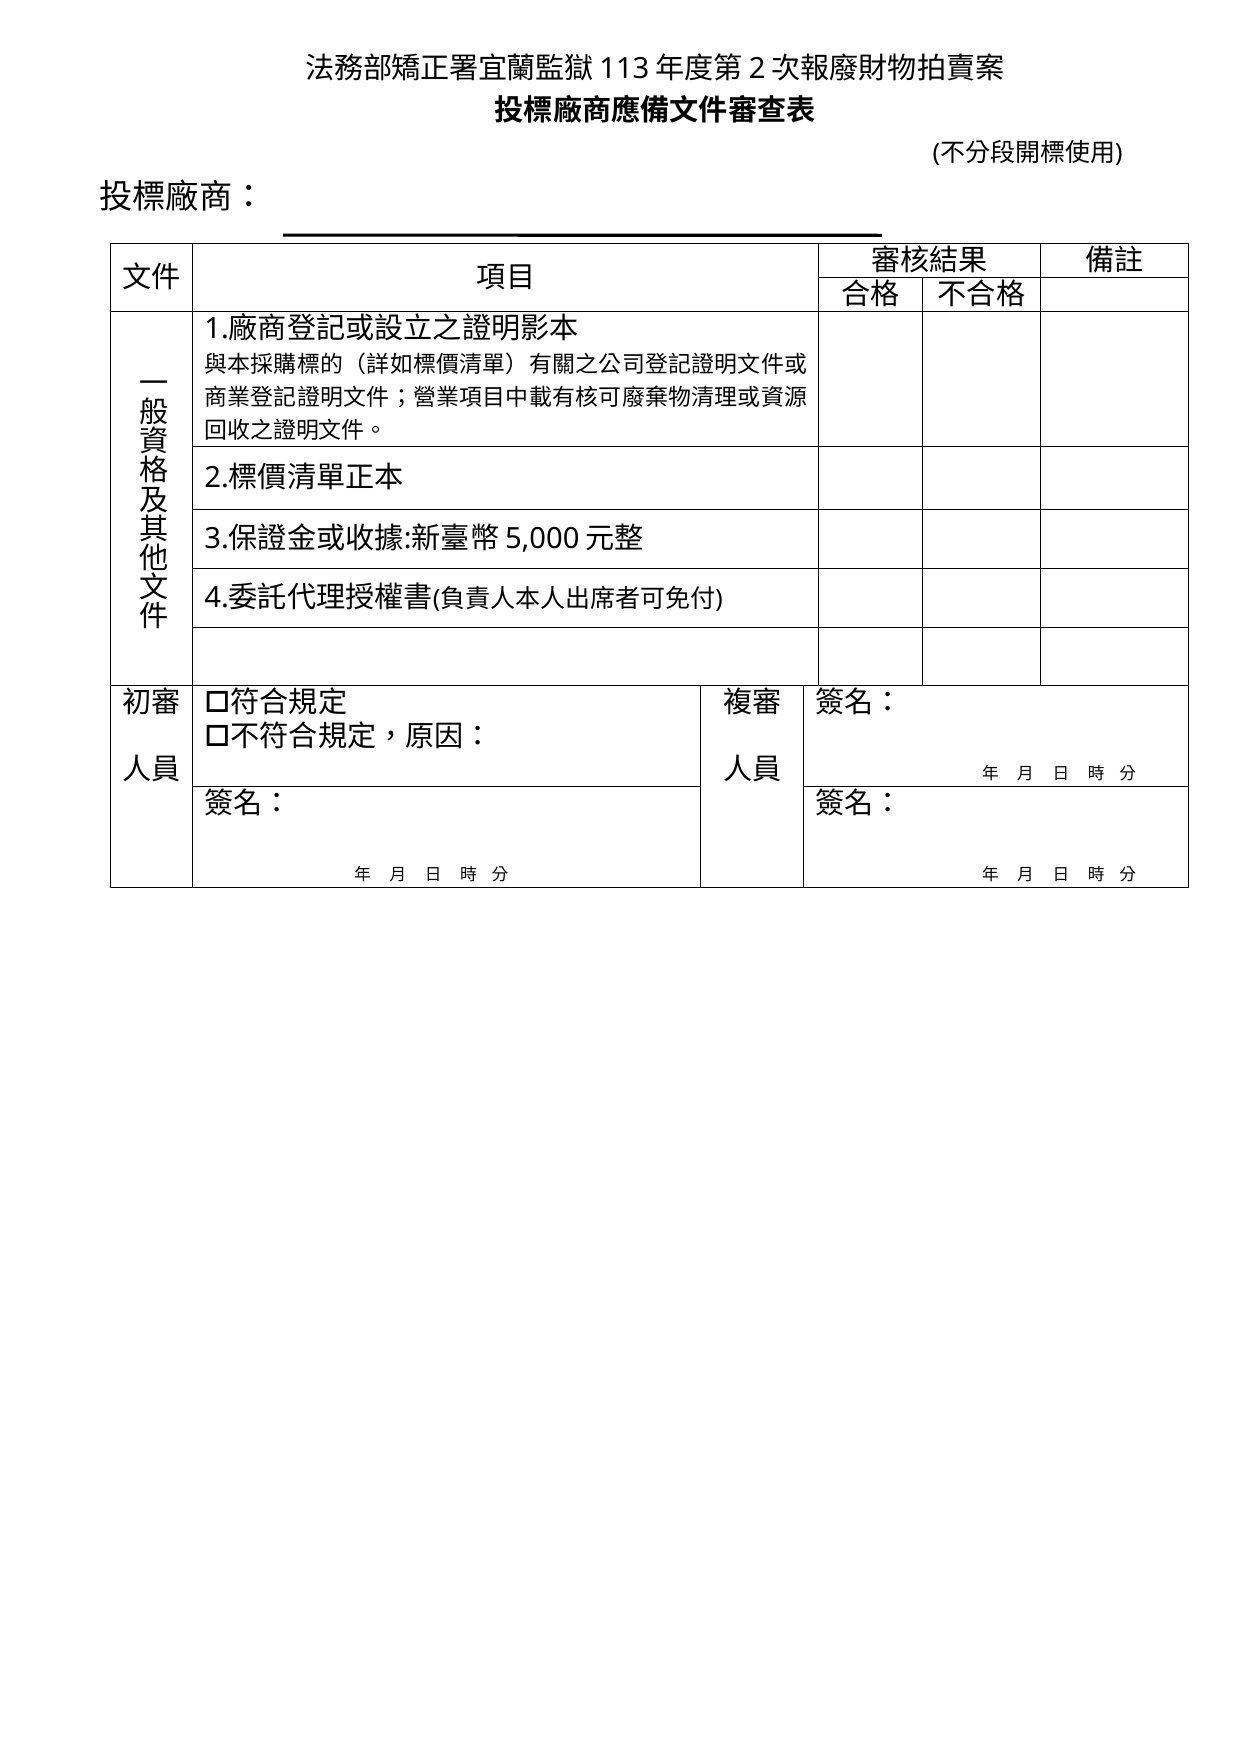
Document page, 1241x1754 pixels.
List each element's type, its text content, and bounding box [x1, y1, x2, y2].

table_cell [923, 510, 1040, 567]
table_cell 4.委託代理授權書(負責人本人出席者可免付) [193, 569, 818, 627]
table_cell [819, 312, 922, 446]
table_cell 簽名： 年 月 日 時 分 [804, 686, 1188, 786]
table_cell [1041, 278, 1188, 311]
table_cell 簽名： 年 月 日 時 分 [193, 787, 700, 887]
table_cell [1041, 447, 1188, 509]
table_cell 3.保證金或收據:新臺幣5,000元整 [193, 510, 818, 567]
table_header 文件 [111, 244, 192, 311]
table_cell [923, 569, 1040, 627]
text 投標廠商： [99, 170, 1122, 218]
table_cell [819, 569, 922, 627]
table_cell 複審 人員 [701, 686, 803, 887]
table_cell [923, 312, 1040, 446]
table_cell [923, 447, 1040, 509]
text (不分段開標使用) [187, 128, 1122, 170]
table_cell [819, 628, 922, 685]
table_cell [819, 510, 922, 567]
table_cell [193, 628, 818, 685]
table_cell 合格 [819, 278, 922, 311]
table_header 項目 [193, 244, 818, 311]
table_cell 符合規定 不符合規定，原因： [193, 686, 700, 786]
table_cell [923, 628, 1040, 685]
table_header 審核結果 [819, 244, 1040, 277]
table_cell 不合格 [923, 278, 1040, 311]
table_cell 1.廠商登記或設立之證明影本 與本採購標的（詳如標價清單）有關之公司登記證明文件或商業登記證明文件；營業項目中載有核可廢棄物清理或資源回收之證明文件。 [193, 312, 818, 446]
table_cell 初審 人員 [111, 686, 192, 887]
text 投標廠商應備文件審查表 [187, 87, 1122, 128]
table_cell 簽名： 年 月 日 時 分 [804, 787, 1188, 887]
table_cell [1041, 510, 1188, 567]
table_cell [819, 447, 922, 509]
text 法務部矯正署宜蘭監獄113年度第2次報廢財物拍賣案 [187, 44, 1122, 87]
table_cell 一般資格及其他文件 [111, 312, 192, 685]
table_cell [1041, 569, 1188, 627]
table_cell [1041, 628, 1188, 685]
table_header 備註 [1041, 244, 1188, 277]
table_cell [1041, 312, 1188, 446]
table_cell 2.標價清單正本 [193, 447, 818, 509]
